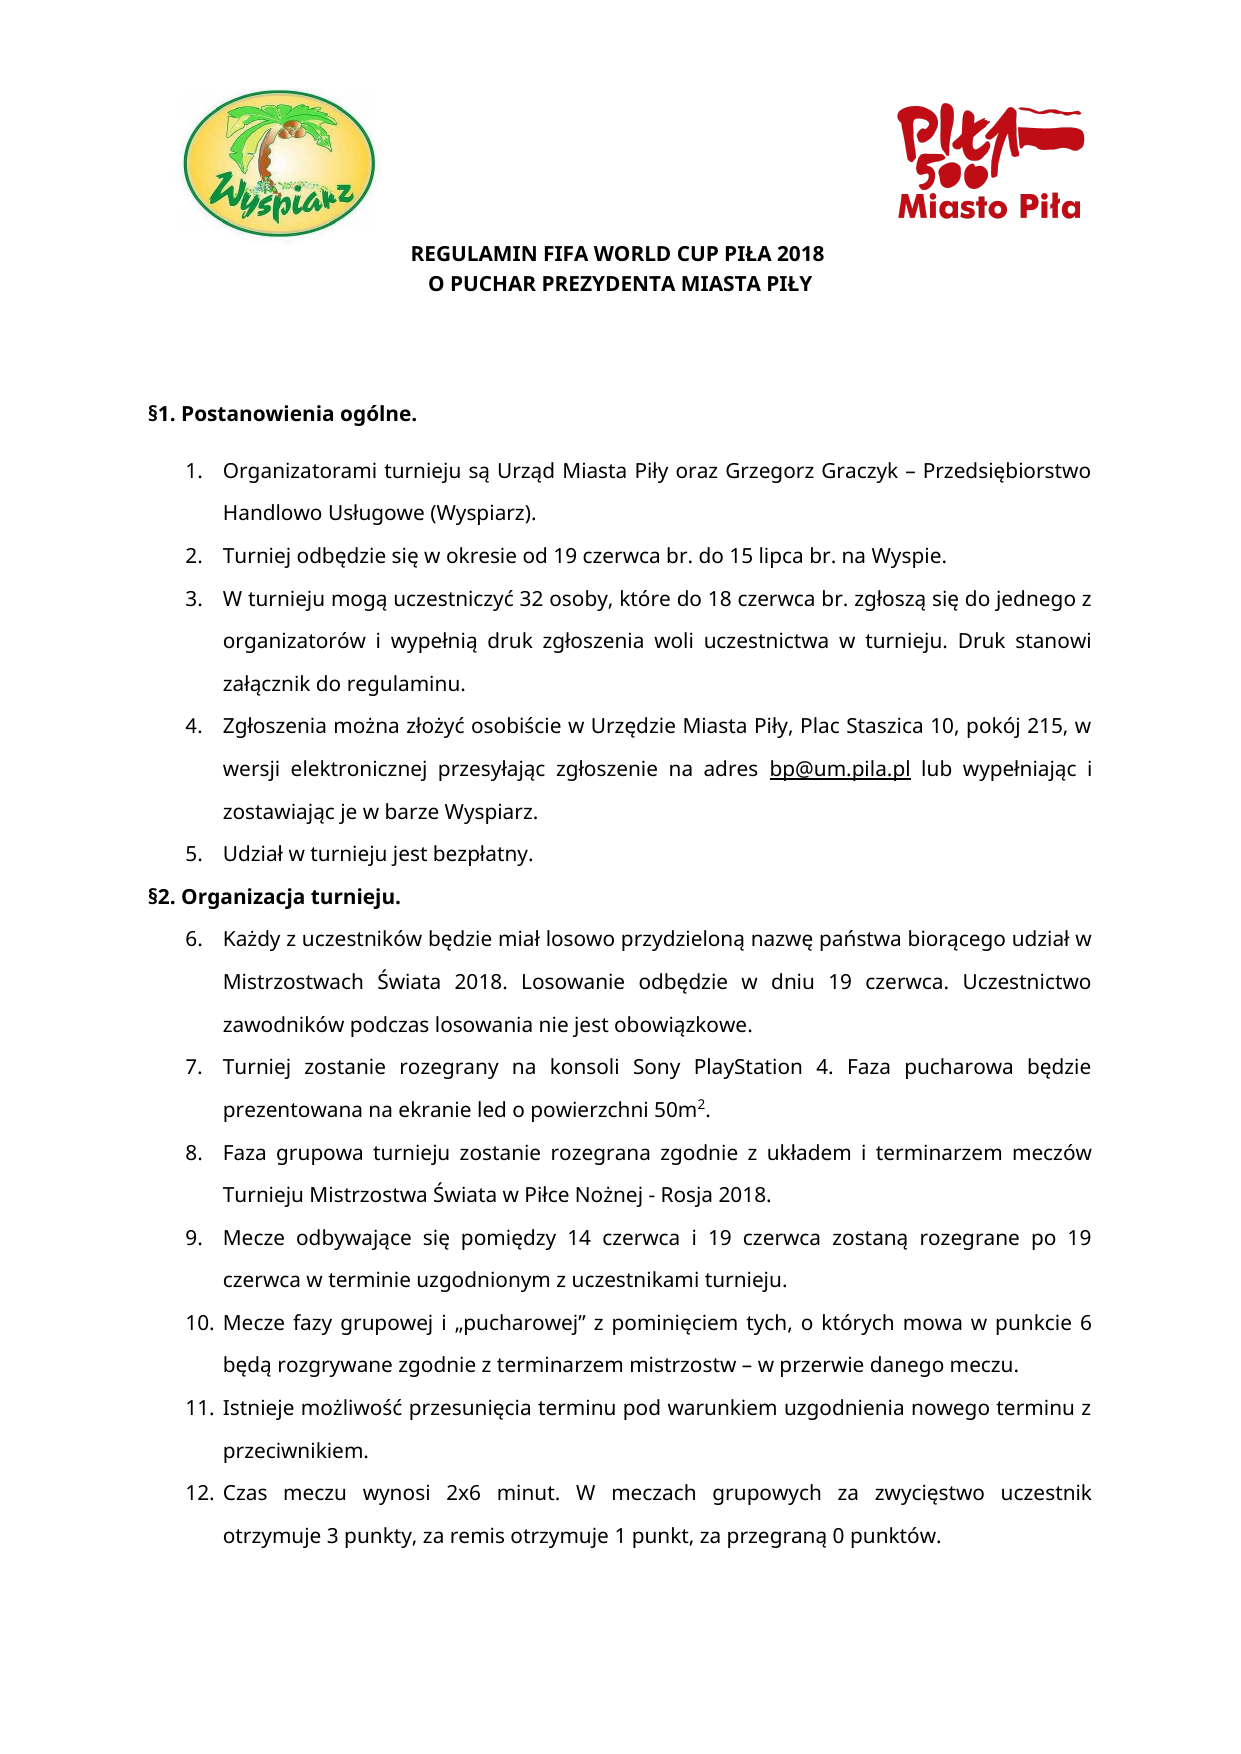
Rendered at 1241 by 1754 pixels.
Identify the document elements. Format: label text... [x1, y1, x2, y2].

list Istnieje możliwość przesunięcia terminu pod warunkiem uzgodnienia nowego terminu z przeciwnikiem. [185, 1393, 1093, 1464]
text REGULAMIN FIFA WORLD CUP PIŁA 2018 O PUCHAR PREZYDENTA MIASTA PIŁY [148, 239, 1093, 297]
list Każdy z uczestników będzie miał losowo przydzieloną nazwę państwa biorącego udział w Mistrzostwach Świata 2018. Losowanie odbędzie w dniu 19 czerwca. Uczestnictwo zawodników podczas losowania nie jest obowiązkowe. [185, 924, 1093, 1038]
list Organizatorami turnieju są Urząd Miasta Piły oraz Grzegorz Graczyk – Przedsiębiorstwo Handlowo Usługowe (Wyspiarz). [185, 456, 1093, 527]
list Faza grupowa turnieju zostanie rozegrana zgodnie z układem i terminarzem meczów Turnieju Mistrzostwa Świata w Piłce Nożnej - Rosja 2018. [185, 1138, 1093, 1209]
list Zgłoszenia można złożyć osobiście w Urzędzie Miasta Piły, Plac Staszica 10, pokój 215, w wersji elektronicznej przesyłając zgłoszenie na adres bp@um.pila.pl lub wypełniając i zostawiając je w barze Wyspiarz. [185, 712, 1093, 825]
text §2. Organizacja turnieju. [148, 882, 1093, 910]
list Mecze fazy grupowej i „pucharowej” z pominięciem tych, o których mowa w punkcie 6 będą rozgrywane zgodnie z terminarzem mistrzostw – w przerwie danego meczu. [185, 1308, 1093, 1379]
text §1. Postanowienia ogólne. [148, 399, 1093, 427]
list W turnieju mogą uczestniczyć 32 osoby, które do 18 czerwca br. zgłoszą się do jednego z organizatorów i wypełnią druk zgłoszenia woli uczestnictwa w turnieju. Druk stanowi załącznik do regulaminu. [185, 584, 1093, 697]
list Turniej zostanie rozegrany na konsoli Sony PlayStation 4. Faza pucharowa będzie prezentowana na ekranie led o powierzchni 50m2. [185, 1052, 1093, 1123]
list Mecze odbywające się pomiędzy 14 czerwca i 19 czerwca zostaną rozegrane po 19 czerwca w terminie uzgodnionym z uczestnikami turnieju. [185, 1223, 1093, 1294]
list Turniej odbędzie się w okresie od 19 czerwca br. do 15 lipca br. na Wyspie. [185, 541, 1093, 569]
list Udział w turnieju jest bezpłatny. [185, 839, 1093, 868]
list Czas meczu wynosi 2x6 minut. W meczach grupowych za zwycięstwo uczestnik otrzymuje 3 punkty, za remis otrzymuje 1 punkt, za przegraną 0 punktów. [185, 1478, 1093, 1549]
